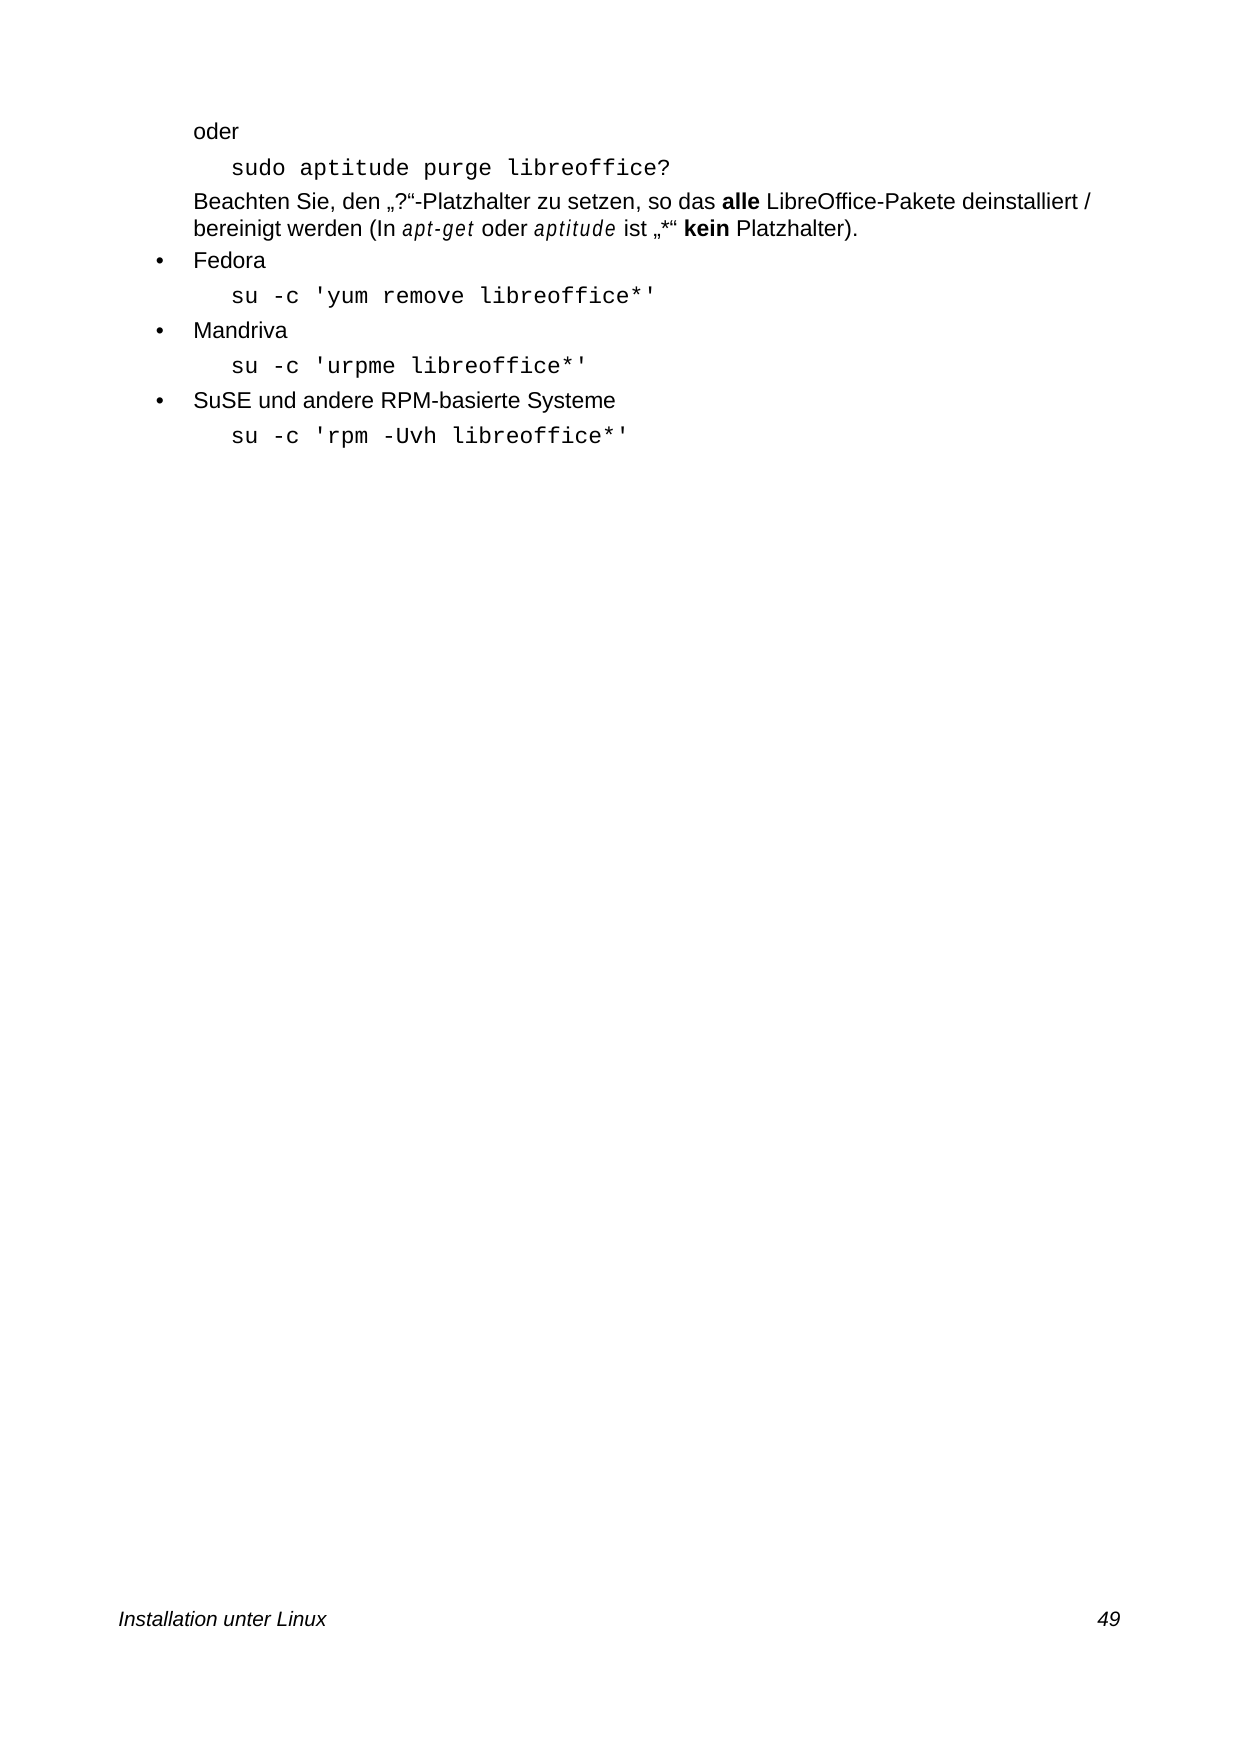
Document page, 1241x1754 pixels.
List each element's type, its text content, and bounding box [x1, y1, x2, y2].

list Fedora [156, 247, 1122, 273]
list su -c 'yum remove libreoffice*' [193, 285, 1122, 311]
list sudo aptitude purge libreoffice? [193, 156, 1122, 182]
list Mandriva [156, 317, 1122, 343]
list SuSE und andere RPM-basierte Systeme [156, 387, 1122, 413]
list su -c 'urpme libreoffice*' [193, 355, 1122, 381]
list su -c 'rpm -Uvh libreoffice*' [193, 425, 1122, 451]
list Beachten Sie, den „?“-Platzhalter zu setzen, so das alle LibreOffice-Pakete deinstalliert / bereinigt werden (In apt-get oder aptitude ist „*“ kein Platzhalter). [156, 188, 1122, 241]
list oder [156, 118, 1122, 144]
